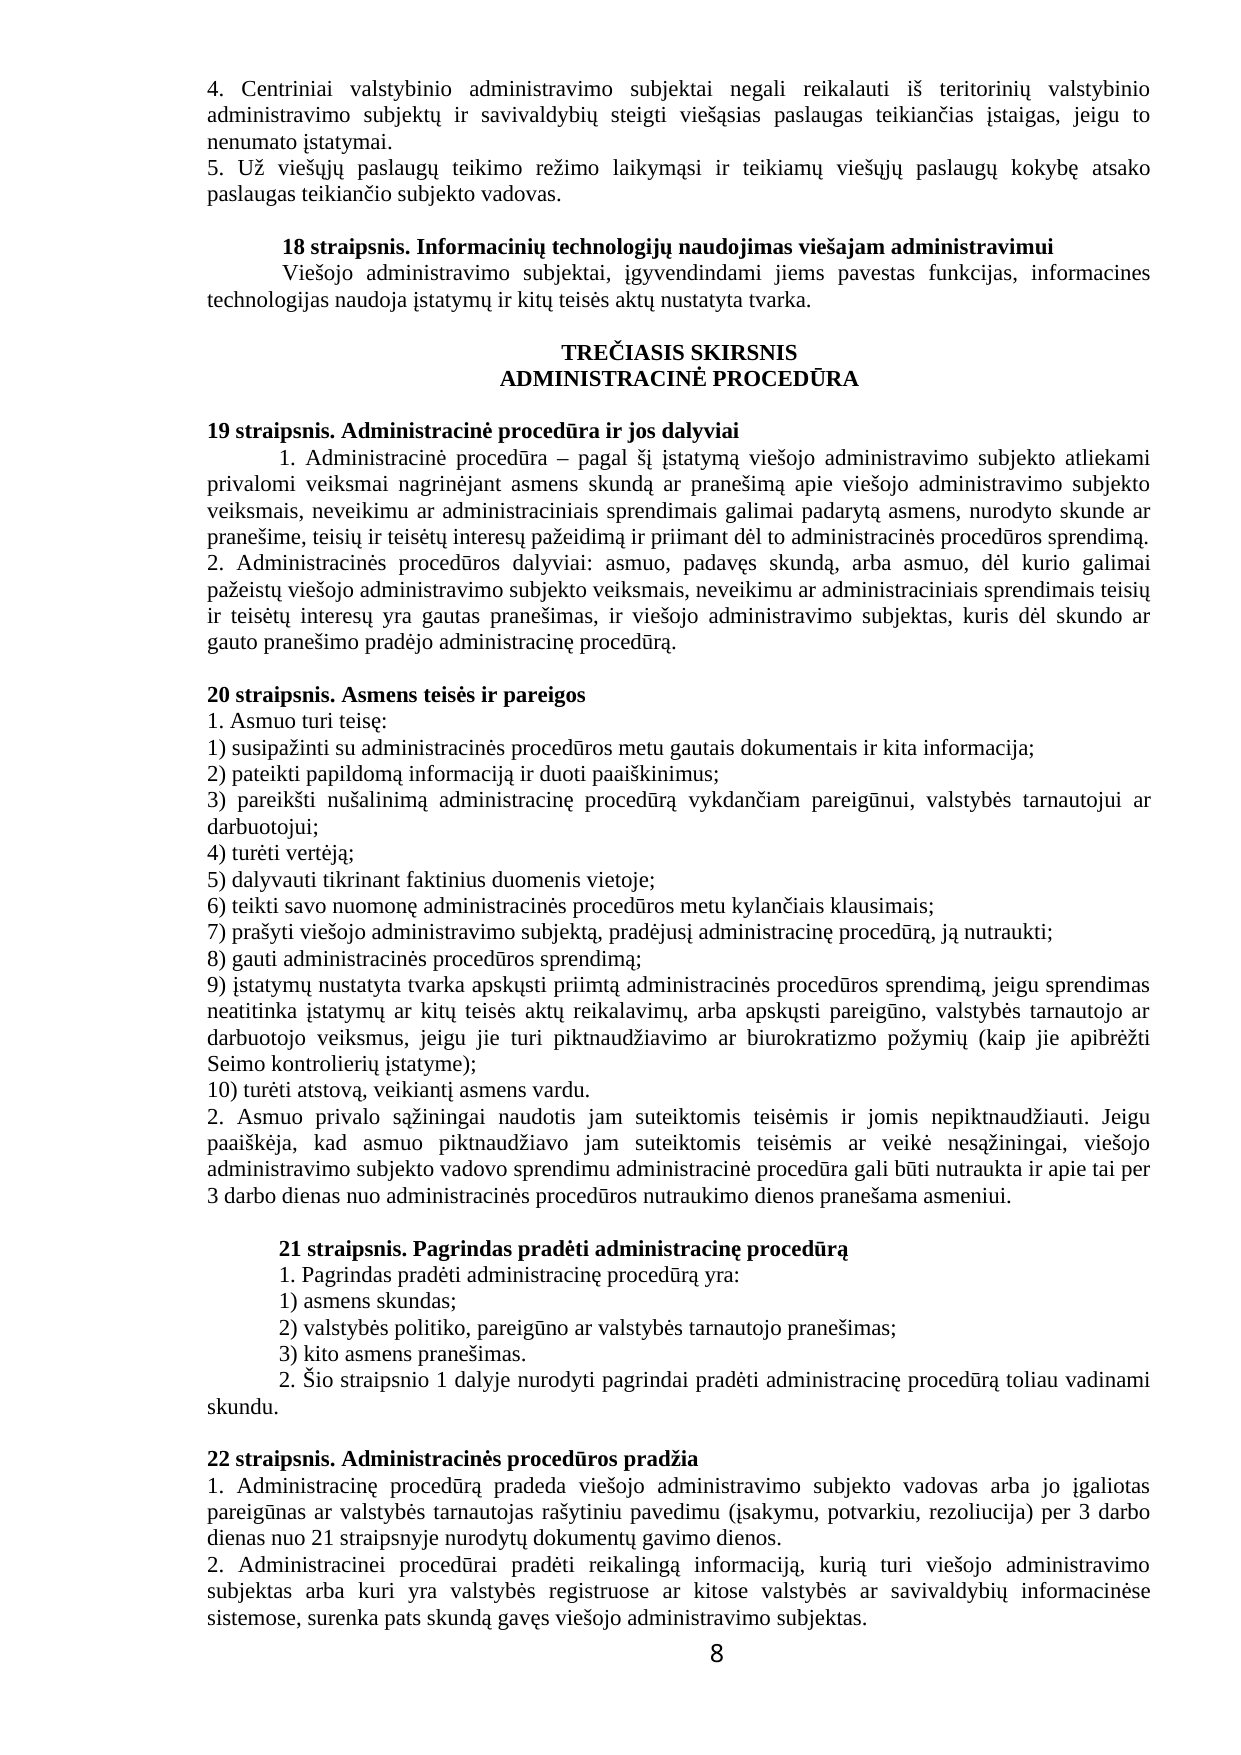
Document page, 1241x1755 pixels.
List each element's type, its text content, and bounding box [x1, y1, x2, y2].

text 2. Asmuo privalo sąžiningai naudotis jam suteiktomis teisėmis ir jomis nepiktnaudžiauti. Jeigu paaiškėja, kad asmuo piktnaudžiavo jam suteiktomis teisėmis ar veikė nesąžiningai, viešojo administravimo subjekto vadovo sprendimu administracinė procedūra gali būti nutraukta ir apie tai per 3 darbo dienas nuo administracinės procedūros nutraukimo dienos pranešama asmeniui. [207, 1103, 1152, 1208]
text 5) dalyvauti tikrinant faktinius duomenis vietoje; [207, 866, 1152, 892]
text 2) pateikti papildomą informaciją ir duoti paaiškinimus; [207, 760, 1152, 787]
text 1) asmens skundas; [207, 1287, 1152, 1314]
text 5. Už viešųjų paslaugų teikimo režimo laikymąsi ir teikiamų viešųjų paslaugų kokybę atsako paslaugas teikiančio subjekto vadovas. [207, 154, 1152, 207]
text 1) susipažinti su administracinės procedūros metu gautais dokumentais ir kita informacija; [207, 734, 1152, 760]
text 6) teikti savo nuomonę administracinės procedūros metu kylančiais klausimais; [207, 892, 1152, 918]
text 3) kito asmens pranešimas. [207, 1340, 1152, 1366]
text 7) prašyti viešojo administravimo subjektą, pradėjusį administracinę procedūrą, ją nutraukti; [207, 918, 1152, 945]
text 8) gauti administracinės procedūros sprendimą; [207, 945, 1152, 971]
text 18 straipsnis. Informacinių technologijų naudojimas viešajam administravimui [282, 233, 1152, 259]
text 4. Centriniai valstybinio administravimo subjektai negali reikalauti iš teritorinių valstybinio administravimo subjektų ir savivaldybių steigti viešąsias paslaugas teikiančias įstaigas, jeigu to nenumato įstatymai. [207, 75, 1152, 154]
text 21 straipsnis. Pagrindas pradėti administracinę procedūrą [207, 1234, 1152, 1261]
text Viešojo administravimo subjektai, įgyvendindami jiems pavestas funkcijas, informacines technologijas naudoja įstatymų ir kitų teisės aktų nustatyta tvarka. [207, 259, 1152, 312]
subtitle Trečiasis skirsnis [207, 338, 1152, 365]
text 2) valstybės politiko, pareigūno ar valstybės tarnautojo pranešimas; [207, 1314, 1152, 1340]
text 22 straipsnis. Administracinės procedūros pradžia [207, 1445, 1152, 1472]
text 1. Administracinė procedūra – pagal šį įstatymą viešojo administravimo subjekto atliekami privalomi veiksmai nagrinėjant asmens skundą ar pranešimą apie viešojo administravimo subjekto veiksmais, neveikimu ar administraciniais sprendimais galimai padarytą asmens, nurodyto skunde ar pranešime, teisių ir teisėtų interesų pažeidimą ir priimant dėl to administracinės procedūros sprendimą. [207, 444, 1152, 549]
text 9) įstatymų nustatyta tvarka apskųsti priimtą administracinės procedūros sprendimą, jeigu sprendimas neatitinka įstatymų ar kitų teisės aktų reikalavimų, arba apskųsti pareigūno, valstybės tarnautojo ar darbuotojo veiksmus, jeigu jie turi piktnaudžiavimo ar biurokratizmo požymių (kaip jie apibrėžti Seimo kontrolierių įstatyme); [207, 971, 1152, 1076]
text 10) turėti atstovą, veikiantį asmens vardu. [207, 1076, 1152, 1103]
text 2. Administracinės procedūros dalyviai: asmuo, padavęs skundą, arba asmuo, dėl kurio galimai pažeistų viešojo administravimo subjekto veiksmais, neveikimu ar administraciniais sprendimais teisių ir teisėtų interesų yra gautas pranešimas, ir viešojo administravimo subjektas, kuris dėl skundo ar gauto pranešimo pradėjo administracinę procedūrą. [207, 549, 1152, 655]
text Administracinė procedūra [207, 365, 1152, 391]
text 1. Asmuo turi teisę: [207, 707, 1152, 734]
text 1. Pagrindas pradėti administracinę procedūrą yra: [207, 1261, 1152, 1287]
text 20 straipsnis. Asmens teisės ir pareigos [207, 681, 1152, 707]
text 2. Šio straipsnio 1 dalyje nurodyti pagrindai pradėti administracinę procedūrą toliau vadinami skundu. [207, 1366, 1152, 1419]
text 3) pareikšti nušalinimą administracinę procedūrą vykdančiam pareigūnui, valstybės tarnautojui ar darbuotojui; [207, 787, 1152, 839]
text 4) turėti vertėją; [207, 839, 1152, 866]
text 19 straipsnis. Administracinė procedūra ir jos dalyviai [207, 418, 1152, 444]
text 2. Administracinei procedūrai pradėti reikalingą informaciją, kurią turi viešojo administravimo subjektas arba kuri yra valstybės registruose ar kitose valstybės ar savivaldybių informacinėse sistemose, surenka pats skundą gavęs viešojo administravimo subjektas. [207, 1551, 1152, 1630]
text 1. Administracinę procedūrą pradeda viešojo administravimo subjekto vadovas arba jo įgaliotas pareigūnas ar valstybės tarnautojas rašytiniu pavedimu (įsakymu, potvarkiu, rezoliucija) per 3 darbo dienas nuo 21 straipsnyje nurodytų dokumentų gavimo dienos. [207, 1472, 1152, 1551]
